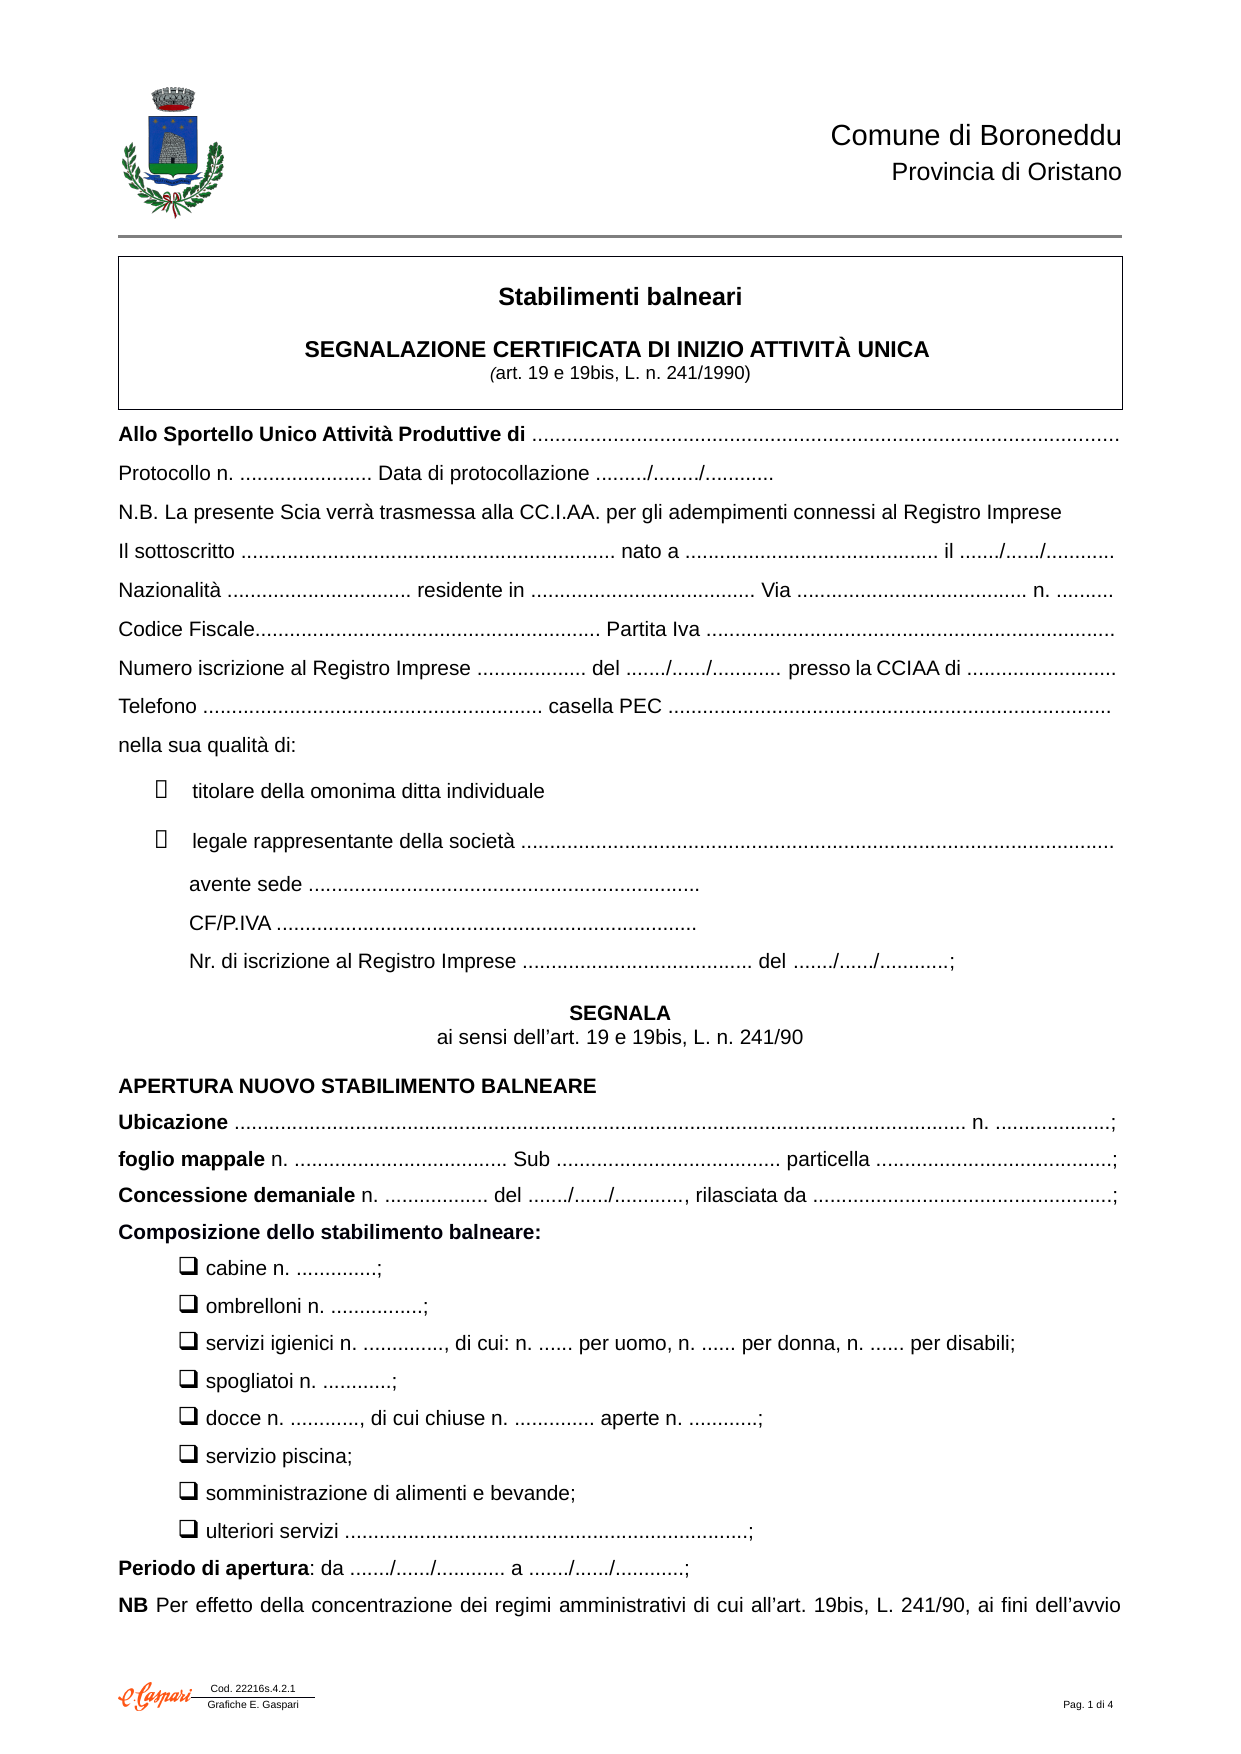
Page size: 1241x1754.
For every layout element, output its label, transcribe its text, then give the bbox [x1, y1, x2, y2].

text Concessione demaniale n. .................. del ......./....../............, rilasciata da ....................................................; [118, 1183, 1122, 1207]
table_header Stabilimenti balneari SEGNALAZIONE CERTIFICATA DI INIZIO ATTIVITÀ UNICA (art. 19 e 19bis, L. n. 241/1990) [119, 257, 1122, 409]
text ai sensi dell’art. 19 e 19bis, L. n. 241/90 [118, 1025, 1122, 1049]
text  servizio piscina; [177, 1443, 1122, 1468]
text Allo Sportello Unico Attività Produttive di [118, 422, 1122, 446]
text  ulteriori servizi ......................................................................; [177, 1518, 1122, 1543]
text Il sottoscritto ................................................................. nato a ............................................ il ......./....../............ [118, 539, 1122, 563]
text Protocollo n. ....................... Data di protocollazione ........./......../............ [118, 461, 1122, 485]
text APERTURA NUOVO STABILIMENTO BALNEARE [118, 1074, 1122, 1098]
text  docce n. ............, di cui chiuse n. .............. aperte n. ............; [177, 1406, 1122, 1431]
text Codice Fiscale............................................................ Partita Iva ....................................................................... [118, 616, 1122, 640]
text Telefono ........................................................... casella PEC ............................................................................. [118, 694, 1122, 718]
picture [122, 185, 224, 219]
text Nr. di iscrizione al Registro Imprese ........................................ del ......./....../............; [189, 949, 1122, 973]
picture [118, 1682, 192, 1711]
text N.B. La presente Scia verrà trasmessa alla CC.I.AA. per gli adempimenti connessi al Registro Imprese [118, 500, 1122, 524]
text nella sua qualità di: [118, 733, 1122, 757]
text foglio mappale n. ..................................... Sub ....................................... particella .........................................; [118, 1147, 1122, 1171]
text  titolare della omonima ditta individuale [153, 772, 1122, 806]
text Nazionalità ................................ residente in ....................................... Via ........................................ n. .......... [118, 578, 1122, 602]
text NB Per effetto della concentrazione dei regimi amministrativi di cui all’art. 19bis, L. 241/90, ai fini dell’avvio [118, 1592, 1122, 1616]
text Numero iscrizione al Registro Imprese ................... del ......./....../............ presso la CCIAA di .......................... [118, 655, 1122, 679]
text  somministrazione di alimenti e bevande; [177, 1481, 1122, 1506]
text Periodo di apertura: da ......./....../............ a ......./....../............; [118, 1556, 1122, 1580]
text Ubicazione ............................................................................................................................... n. ....................; [118, 1110, 1122, 1134]
text  ombrelloni n. ................; [177, 1293, 1122, 1318]
text  spogliatoi n. ............; [177, 1368, 1122, 1393]
text avente sede .................................................................... [189, 872, 1122, 896]
text  legale rappresentante della società ....................................................................................................... [153, 822, 1122, 856]
text SEGNALA [118, 1001, 1122, 1025]
text  servizi igienici n. .............., di cui: n. ...... per uomo, n. ...... per donna, n. ...... per disabili; [177, 1331, 1122, 1356]
text Comune di Boroneddu [118, 118, 1122, 152]
text Composizione dello stabilimento balneare: [118, 1219, 1122, 1243]
text  cabine n. ..............; [177, 1256, 1122, 1281]
picture [122, 152, 224, 157]
text CF/P.IVA ......................................................................... [189, 911, 1122, 934]
picture [122, 87, 224, 118]
text Provincia di Oristano [118, 157, 1122, 185]
